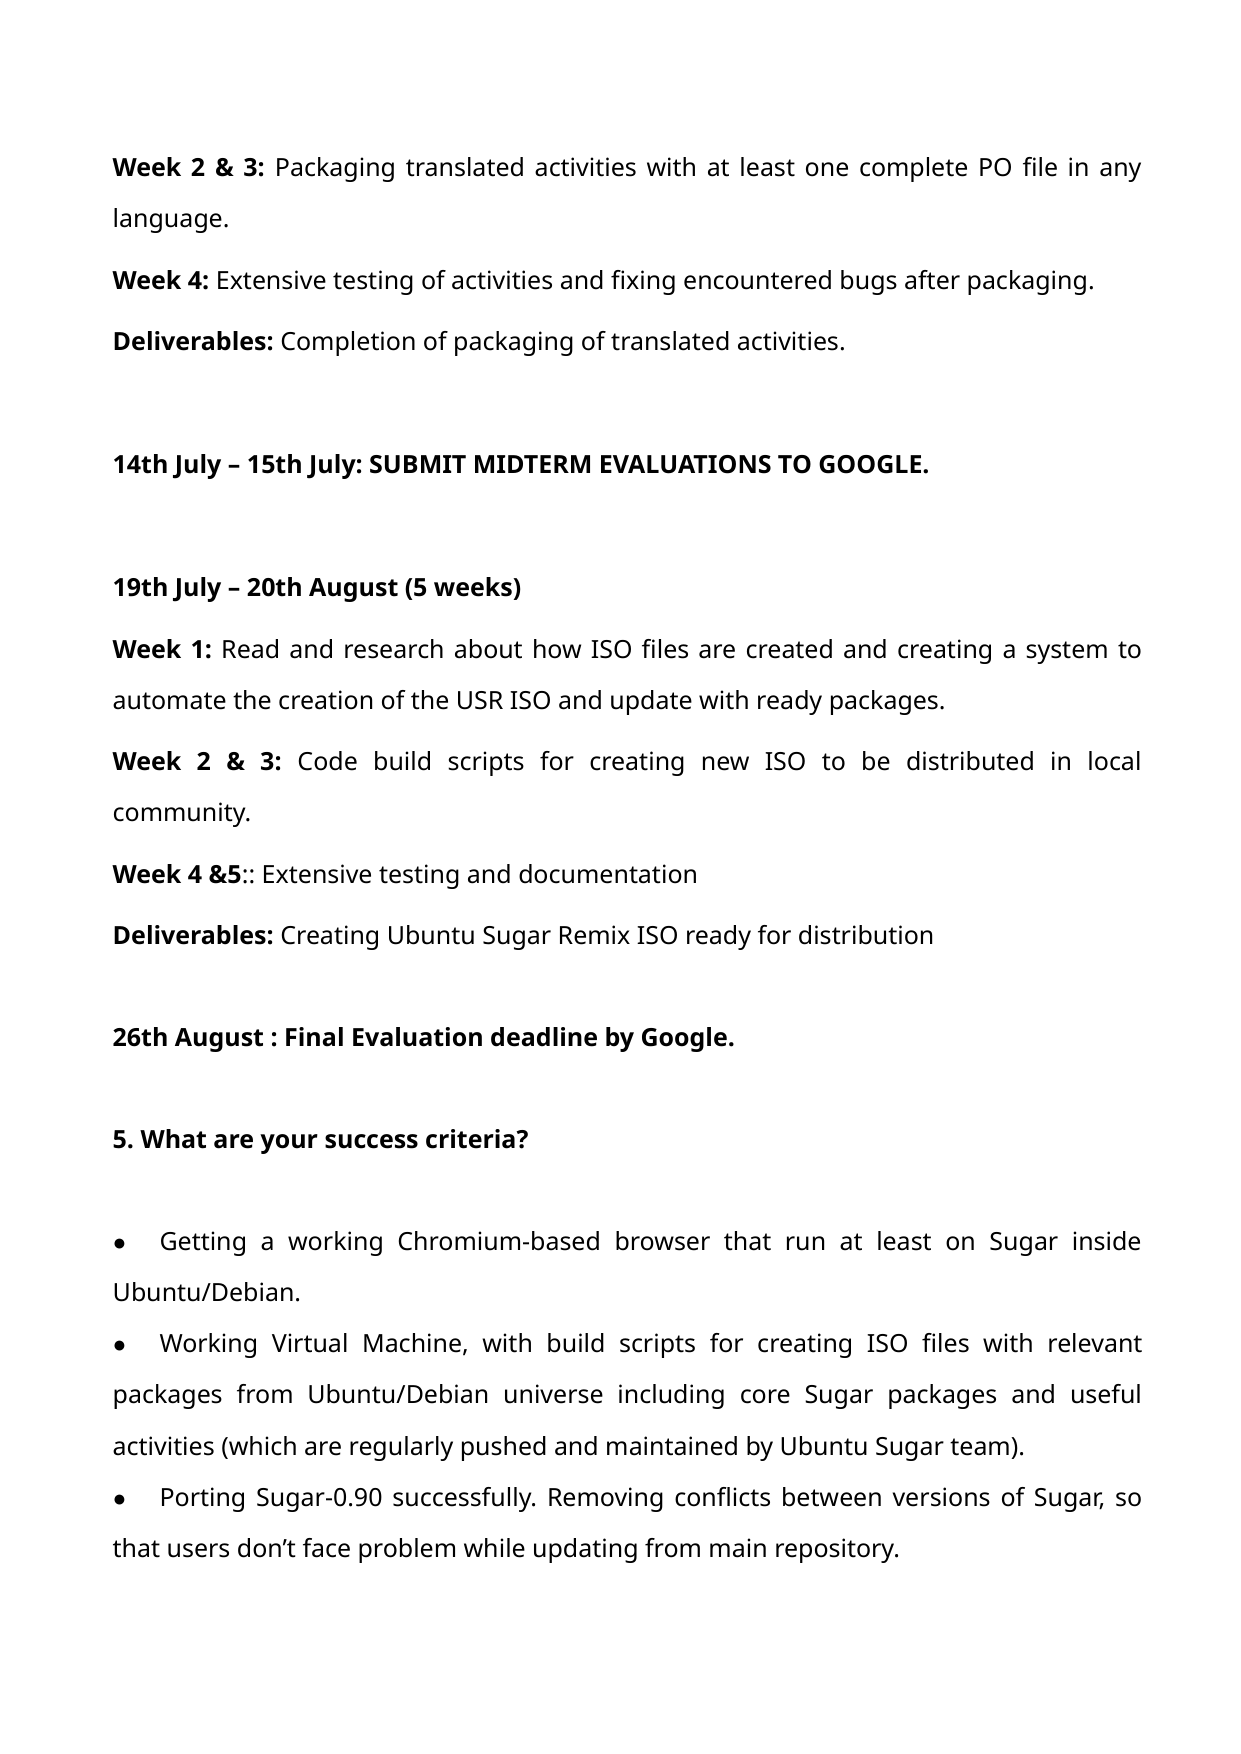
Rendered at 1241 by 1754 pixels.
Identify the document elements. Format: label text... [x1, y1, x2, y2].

text Week 4: Extensive testing of activities and fixing encountered bugs after packaging. [112, 262, 1143, 297]
text 14th July – 15th July: SUBMIT MIDTERM EVALUATIONS TO GOOGLE. [112, 447, 1143, 481]
text 5. What are your success criteria? [112, 1122, 1143, 1156]
text Week 2 & 3: Code build scripts for creating new ISO to be distributed in local community. [112, 744, 1143, 829]
text Deliverables: Creating Ubuntu Sugar Remix ISO ready for distribution [112, 918, 1143, 952]
text Deliverables: Completion of packaging of translated activities. [112, 324, 1143, 358]
list Porting Sugar-0.90 successfully. Removing conflicts between versions of Sugar, so that users don’t face problem while updating from main repository. [112, 1479, 1143, 1564]
text 19th July – 20th August (5 weeks) [112, 570, 1143, 604]
list Working Virtual Machine, with build scripts for creating ISO files with relevant packages from Ubuntu/Debian universe including core Sugar packages and useful activities (which are regularly pushed and maintained by Ubuntu Sugar team). [112, 1326, 1143, 1462]
text Week 4 &5:: Extensive testing and documentation [112, 856, 1143, 890]
text 26th August : Final Evaluation deadline by Google. [112, 1020, 1143, 1054]
text Week 2 & 3: Packaging translated activities with at least one complete PO file in any language. [112, 150, 1143, 235]
text Week 1: Read and research about how ISO files are created and creating a system to automate the creation of the USR ISO and update with ready packages. [112, 631, 1143, 716]
list Getting a working Chromium-based browser that run at least on Sugar inside Ubuntu/Debian. [112, 1224, 1143, 1309]
